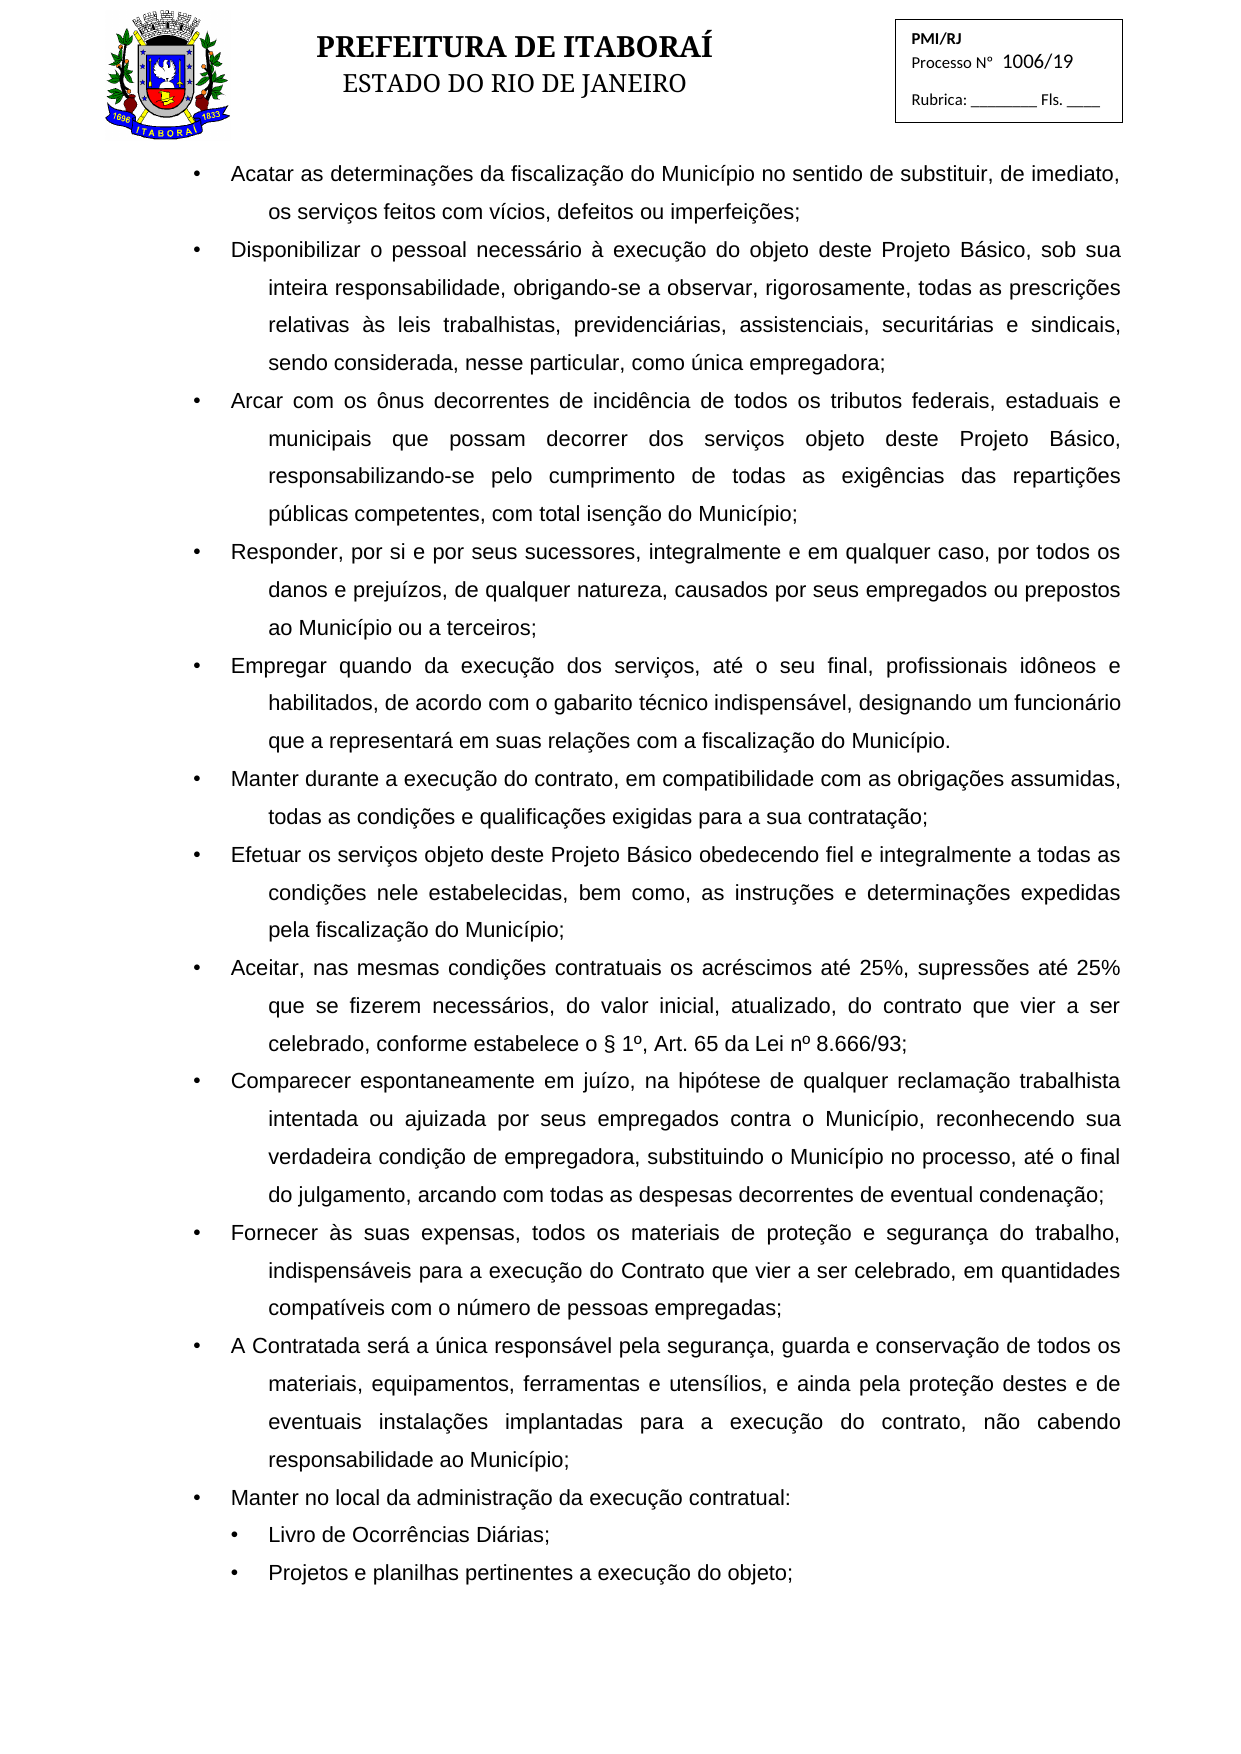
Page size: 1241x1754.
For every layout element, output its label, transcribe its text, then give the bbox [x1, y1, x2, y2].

list Comparecer espontaneamente em juízo, na hipótese de qualquer reclamação trabalhista intentada ou ajuizada por seus empregados contra o Município, reconhecendo sua verdadeira condição de empregadora, substituindo o Município no processo, até o final do julgamento, arcando com todas as despesas decorrentes de eventual condenação; [193, 1068, 1122, 1207]
list Livro de Ocorrências Diárias; [231, 1522, 1122, 1547]
list A Contratada será a única responsável pela segurança, guarda e conservação de todos os materiais, equipamentos, ferramentas e utensílios, e ainda pela proteção destes e de eventuais instalações implantadas para a execução do contrato, não cabendo responsabilidade ao Município; [193, 1333, 1122, 1472]
list Aceitar, nas mesmas condições contratuais os acréscimos até 25%, supressões até 25% que se fizerem necessários, do valor inicial, atualizado, do contrato que vier a ser celebrado, conforme estabelece o § 1º, Art. 65 da Lei nº 8.666/93; [193, 955, 1122, 1056]
picture [105, 10, 232, 141]
list Fornecer às suas expensas, todos os materiais de proteção e segurança do trabalho, indispensáveis para a execução do Contrato que vier a ser celebrado, em quantidades compatíveis com o número de pessoas empregadas; [193, 1220, 1122, 1321]
list Empregar quando da execução dos serviços, até o seu final, profissionais idôneos e habilitados, de acordo com o gabarito técnico indispensável, designando um funcionário que a representará em suas relações com a fiscalização do Município. [193, 652, 1122, 753]
list Acatar as determinações da fiscalização do Município no sentido de substituir, de imediato, os serviços feitos com vícios, defeitos ou imperfeições; [193, 161, 1122, 224]
list Manter no local da administração da execução contratual: [193, 1484, 1122, 1509]
list Responder, por si e por seus sucessores, integralmente e em qualquer caso, por todos os danos e prejuízos, de qualquer natureza, causados por seus empregados ou prepostos ao Município ou a terceiros; [193, 539, 1122, 640]
list Arcar com os ônus decorrentes de incidência de todos os tributos federais, estaduais e municipais que possam decorrer dos serviços objeto deste Projeto Básico, responsabilizando-se pelo cumprimento de todas as exigências das repartições públicas competentes, com total isenção do Município; [193, 388, 1122, 526]
list Manter durante a execução do contrato, em compatibilidade com as obrigações assumidas, todas as condições e qualificações exigidas para a sua contratação; [193, 766, 1122, 829]
list Projetos e planilhas pertinentes a execução do objeto; [231, 1560, 1122, 1585]
list Efetuar os serviços objeto deste Projeto Básico obedecendo fiel e integralmente a todas as condições nele estabelecidas, bem como, as instruções e determinações expedidas pela fiscalização do Município; [193, 842, 1122, 942]
list Disponibilizar o pessoal necessário à execução do objeto deste Projeto Básico, sob sua inteira responsabilidade, obrigando-se a observar, rigorosamente, todas as prescrições relativas às leis trabalhistas, previdenciárias, assistenciais, securitárias e sindicais, sendo considerada, nesse particular, como única empregadora; [193, 237, 1122, 375]
